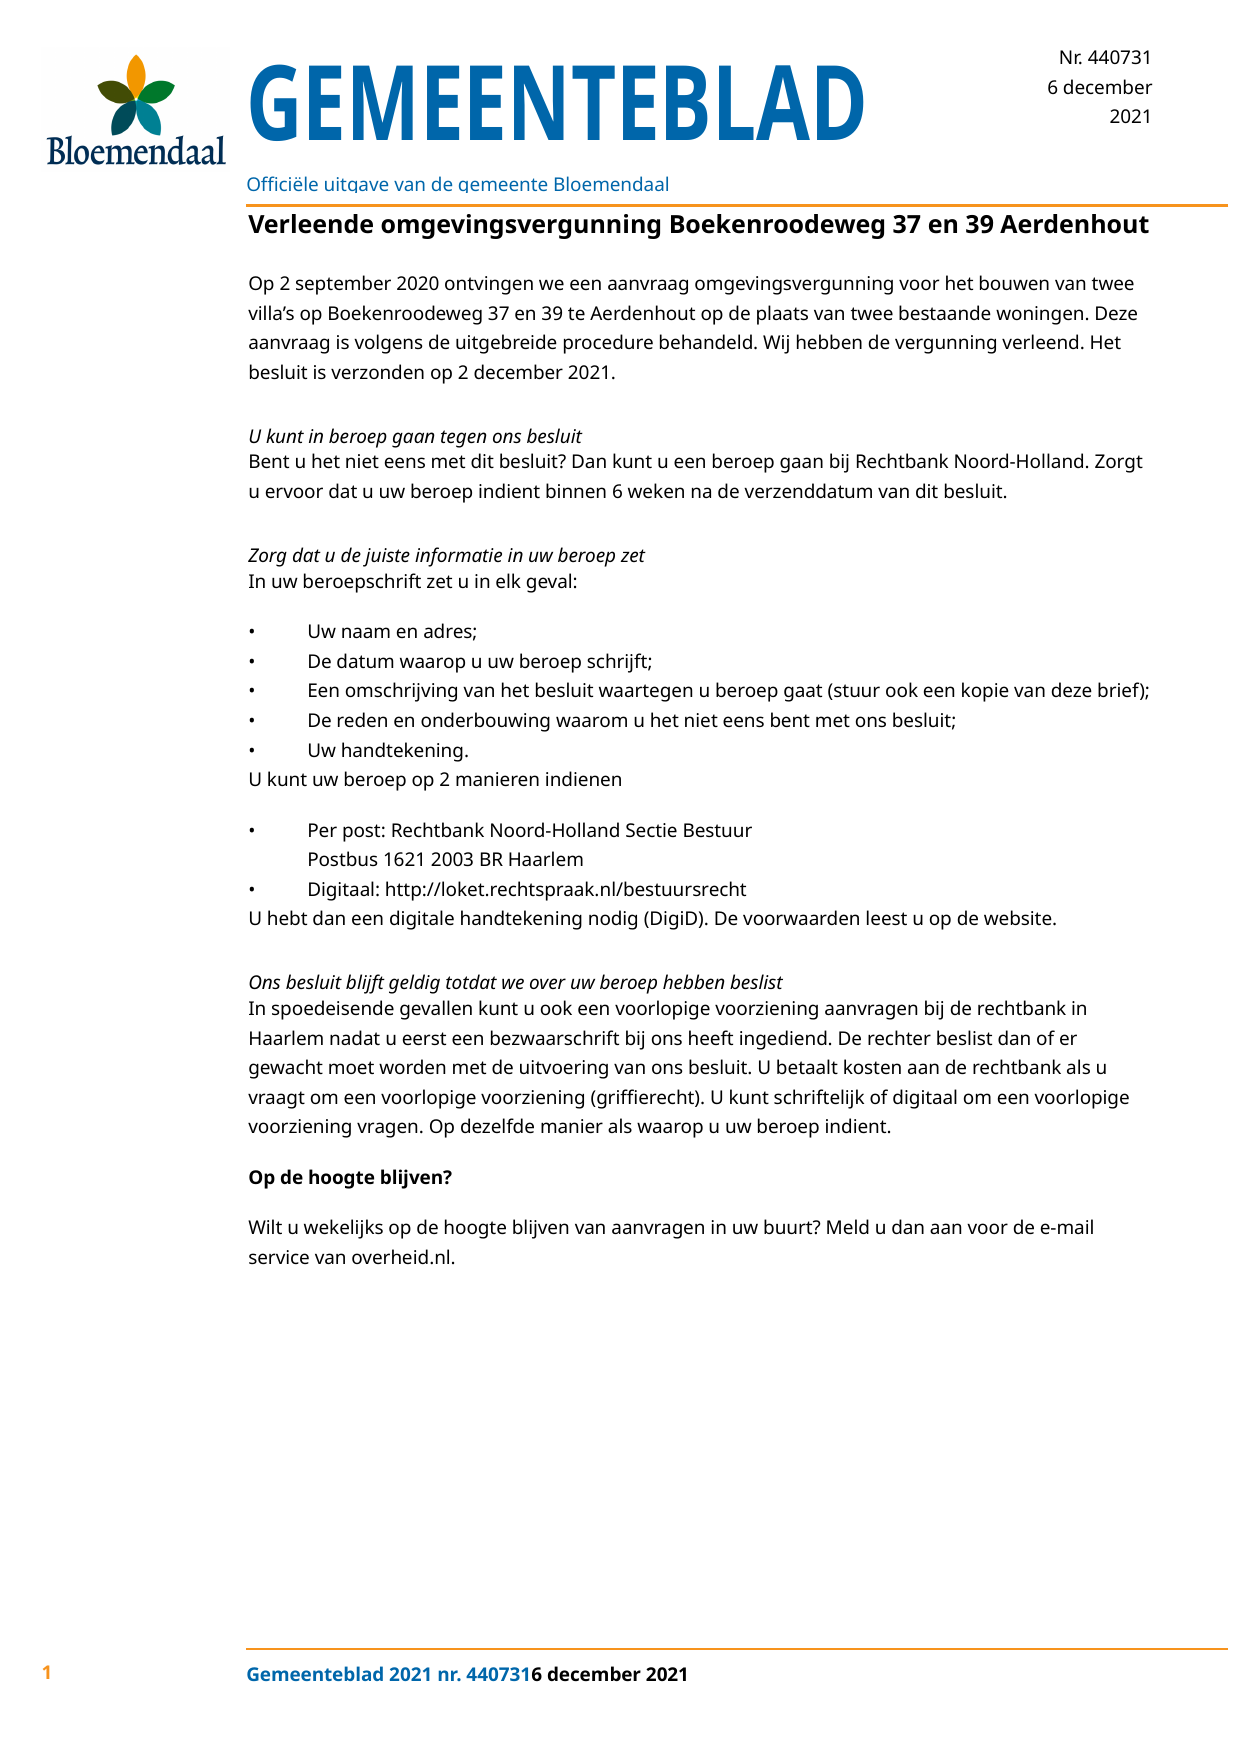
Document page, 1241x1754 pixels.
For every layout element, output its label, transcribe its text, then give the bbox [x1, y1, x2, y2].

picture [41, 47, 231, 172]
list De reden en onderbouwing waarom u het niet eens bent met ons besluit; [248, 707, 1152, 733]
text U kunt uw beroep op 2 manieren indienen [248, 766, 1152, 792]
text Ons besluit blijft geldig totdat we over uw beroep hebben beslist [248, 969, 1152, 995]
text In uw beroepschrift zet u in elk geval: [248, 568, 1152, 594]
list Uw naam en adres; [248, 618, 1152, 644]
text U kunt in beroep gaan tegen ons besluit [248, 423, 1152, 449]
text Wilt u wekelijks op de hoogte blijven van aanvragen in uw buurt? Meld u dan aan voor de e-mail service van overheid.nl. [248, 1214, 1152, 1270]
text Op de hoogte blijven? [248, 1164, 1152, 1190]
text In spoedeisende gevallen kunt u ook een voorlopige voorziening aanvragen bij de rechtbank in Haarlem nadat u eerst een bezwaarschrift bij ons heeft ingediend. De rechter beslist dan of er gewacht moet worden met de uitvoering van ons besluit. U betaalt kosten aan de rechtbank als u vraagt om een voorlopige voorziening (griffierecht). U kunt schriftelijk of digitaal om een voorlopige voorziening vragen. Op dezelfde manier als waarop u uw beroep indient. [248, 995, 1152, 1139]
text Zorg dat u de juiste informatie in uw beroep zet [248, 542, 1152, 568]
text Verleende omgevingsvergunning Boekenroodeweg 37 en 39 Aerdenhout [248, 207, 1152, 241]
text U hebt dan een digitale handtekening nodig (DigiD). De voorwaarden leest u op de website. [248, 906, 1152, 931]
text Op 2 september 2020 ontvingen we een aanvraag omgevingsvergunning voor het bouwen van twee villa’s op Boekenroodeweg 37 en 39 te Aerdenhout op de plaats van twee bestaande woningen. Deze aanvraag is volgens de uitgebreide procedure behandeld. Wij hebben de vergunning verleend. Het besluit is verzonden op 2 december 2021. [248, 270, 1152, 385]
text Bent u het niet eens met dit besluit? Dan kunt u een beroep gaan bij Rechtbank Noord-Holland. Zorgt u ervoor dat u uw beroep indient binnen 6 weken na de verzenddatum van dit besluit. [248, 449, 1152, 504]
list De datum waarop u uw beroep schrijft; [248, 648, 1152, 674]
list Per post: Rechtbank Noord-Holland Sectie Bestuur [248, 817, 1152, 842]
list Digitaal: http://loket.rechtspraak.nl/bestuursrecht [248, 876, 1152, 902]
list Postbus 1621 2003 BR Haarlem [248, 846, 1152, 872]
list Een omschrijving van het besluit waartegen u beroep gaat (stuur ook een kopie van deze brief); [248, 678, 1152, 703]
list Uw handtekening. [248, 737, 1152, 762]
